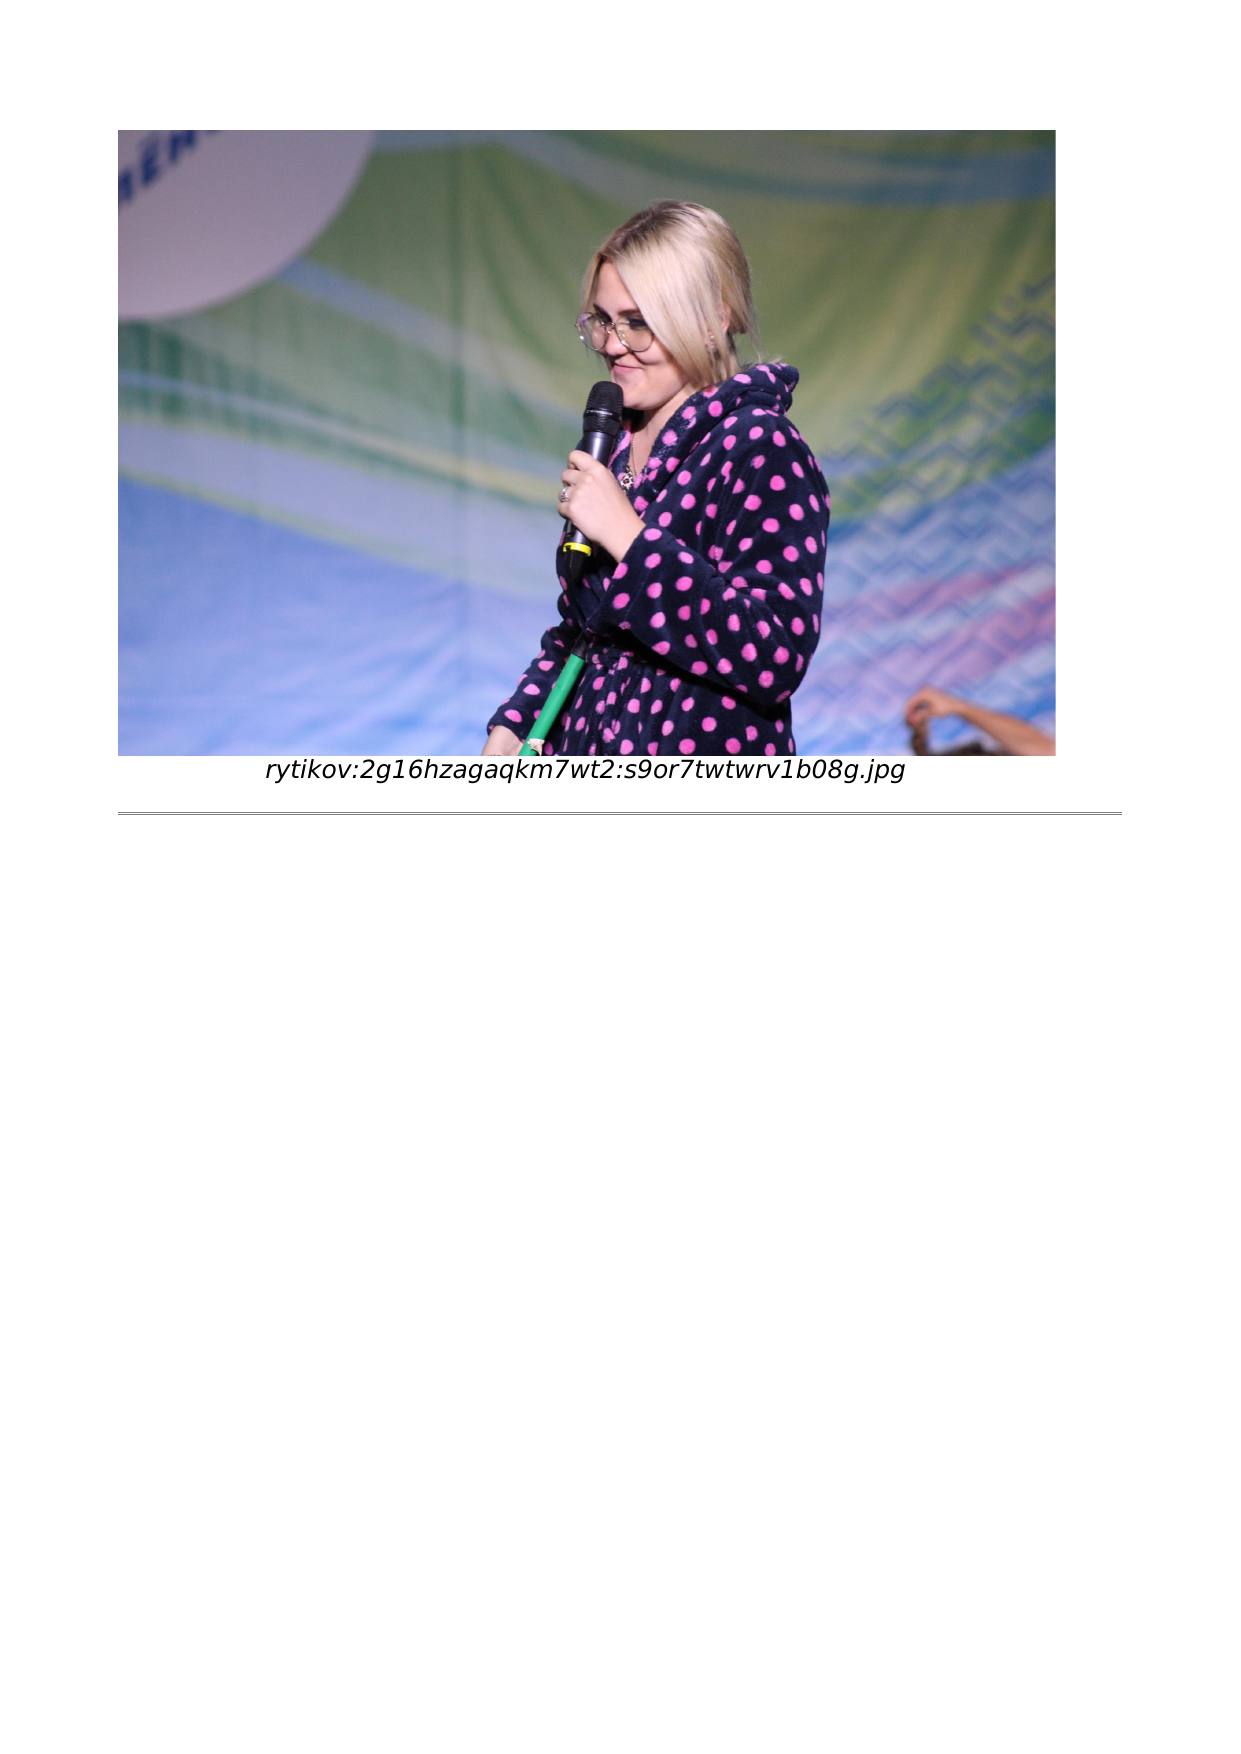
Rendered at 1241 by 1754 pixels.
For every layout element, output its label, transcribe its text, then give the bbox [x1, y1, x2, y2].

picture [118, 130, 1056, 756]
text rytikov:2g16hzagaqkm7wt2:s9or7twtwrv1b08g.jpg [118, 756, 1056, 785]
